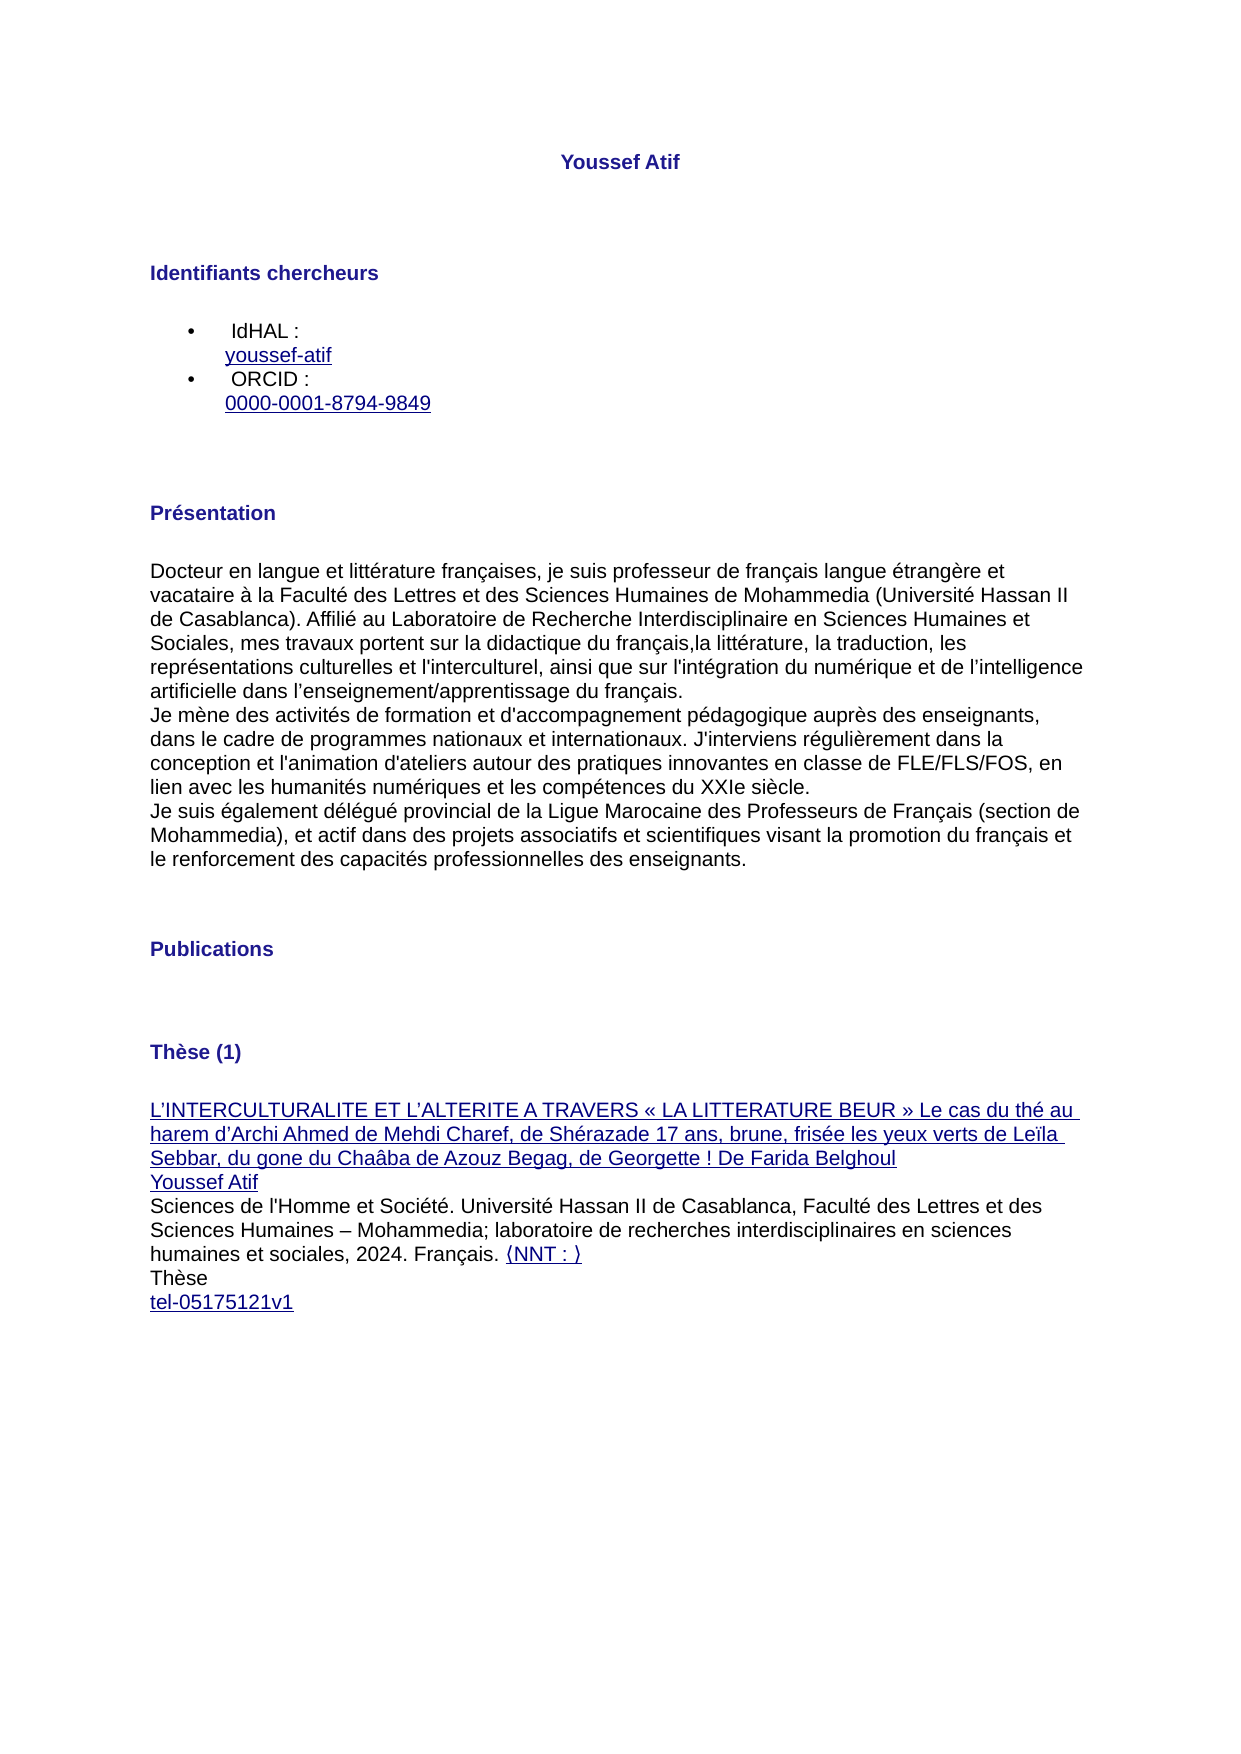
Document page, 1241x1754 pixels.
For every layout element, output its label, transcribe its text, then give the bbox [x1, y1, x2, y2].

text Je mène des activités de formation et d'accompagnement pédagogique auprès des enseignants, dans le cadre de programmes nationaux et internationaux. J'interviens régulièrement dans la conception et l'animation d'ateliers autour des pratiques innovantes en classe de FLE/FLS/FOS, en lien avec les humanités numériques et les compétences du XXIe siècle. [150, 703, 1090, 799]
list youssef-atif [187, 343, 1090, 367]
subtitle Identifiants chercheurs [150, 260, 1090, 284]
text Je suis également délégué provincial de la Ligue Marocaine des Professeurs de Français (section de Mohammedia), et actif dans des projets associatifs et scientifiques visant la promotion du français et le renforcement des capacités professionnelles des enseignants. [150, 799, 1090, 871]
text Docteur en langue et littérature françaises, je suis professeur de français langue étrangère et vacataire à la Faculté des Lettres et des Sciences Humaines de Mohammedia (Université Hassan II de Casablanca). Affilié au Laboratoire de Recherche Interdisciplinaire en Sciences Humaines et Sociales, mes travaux portent sur la didactique du français,la littérature, la traduction, les représentations culturelles et l'interculturel, ainsi que sur l'intégration du numérique et de l’intelligence artificielle dans l’enseignement/apprentissage du français. [150, 559, 1090, 703]
subtitle Thèse (1) [150, 1039, 1090, 1063]
list ORCID : [187, 367, 1090, 391]
subtitle Publications [150, 936, 1090, 960]
subtitle Présentation [150, 501, 1090, 525]
list 0000-0001-8794-9849 [187, 391, 1090, 414]
table_header L’INTERCULTURALITE ET L’ALTERITE A TRAVERS « LA LITTERATURE BEUR » Le cas du thé au harem d’Archi Ahmed de Mehdi Charef, de Shérazade 17 ans, brune, frisée les yeux verts de Leïla Sebbar, du gone du Chaâba de Azouz Begag, de Georgette ! De Farida Belghoul Youssef Atif Sciences de l'Homme et Société. Université Hassan II de Casablanca, Faculté des Lettres et des Sciences Humaines – Mohammedia; laboratoire de recherches interdisciplinaires en sciences humaines et sociales, 2024. Français. ⟨NNT : ⟩ Thèse tel-05175121v1 [150, 1098, 1090, 1313]
list IdHAL : [187, 319, 1090, 343]
subtitle Youssef Atif [150, 150, 1090, 174]
